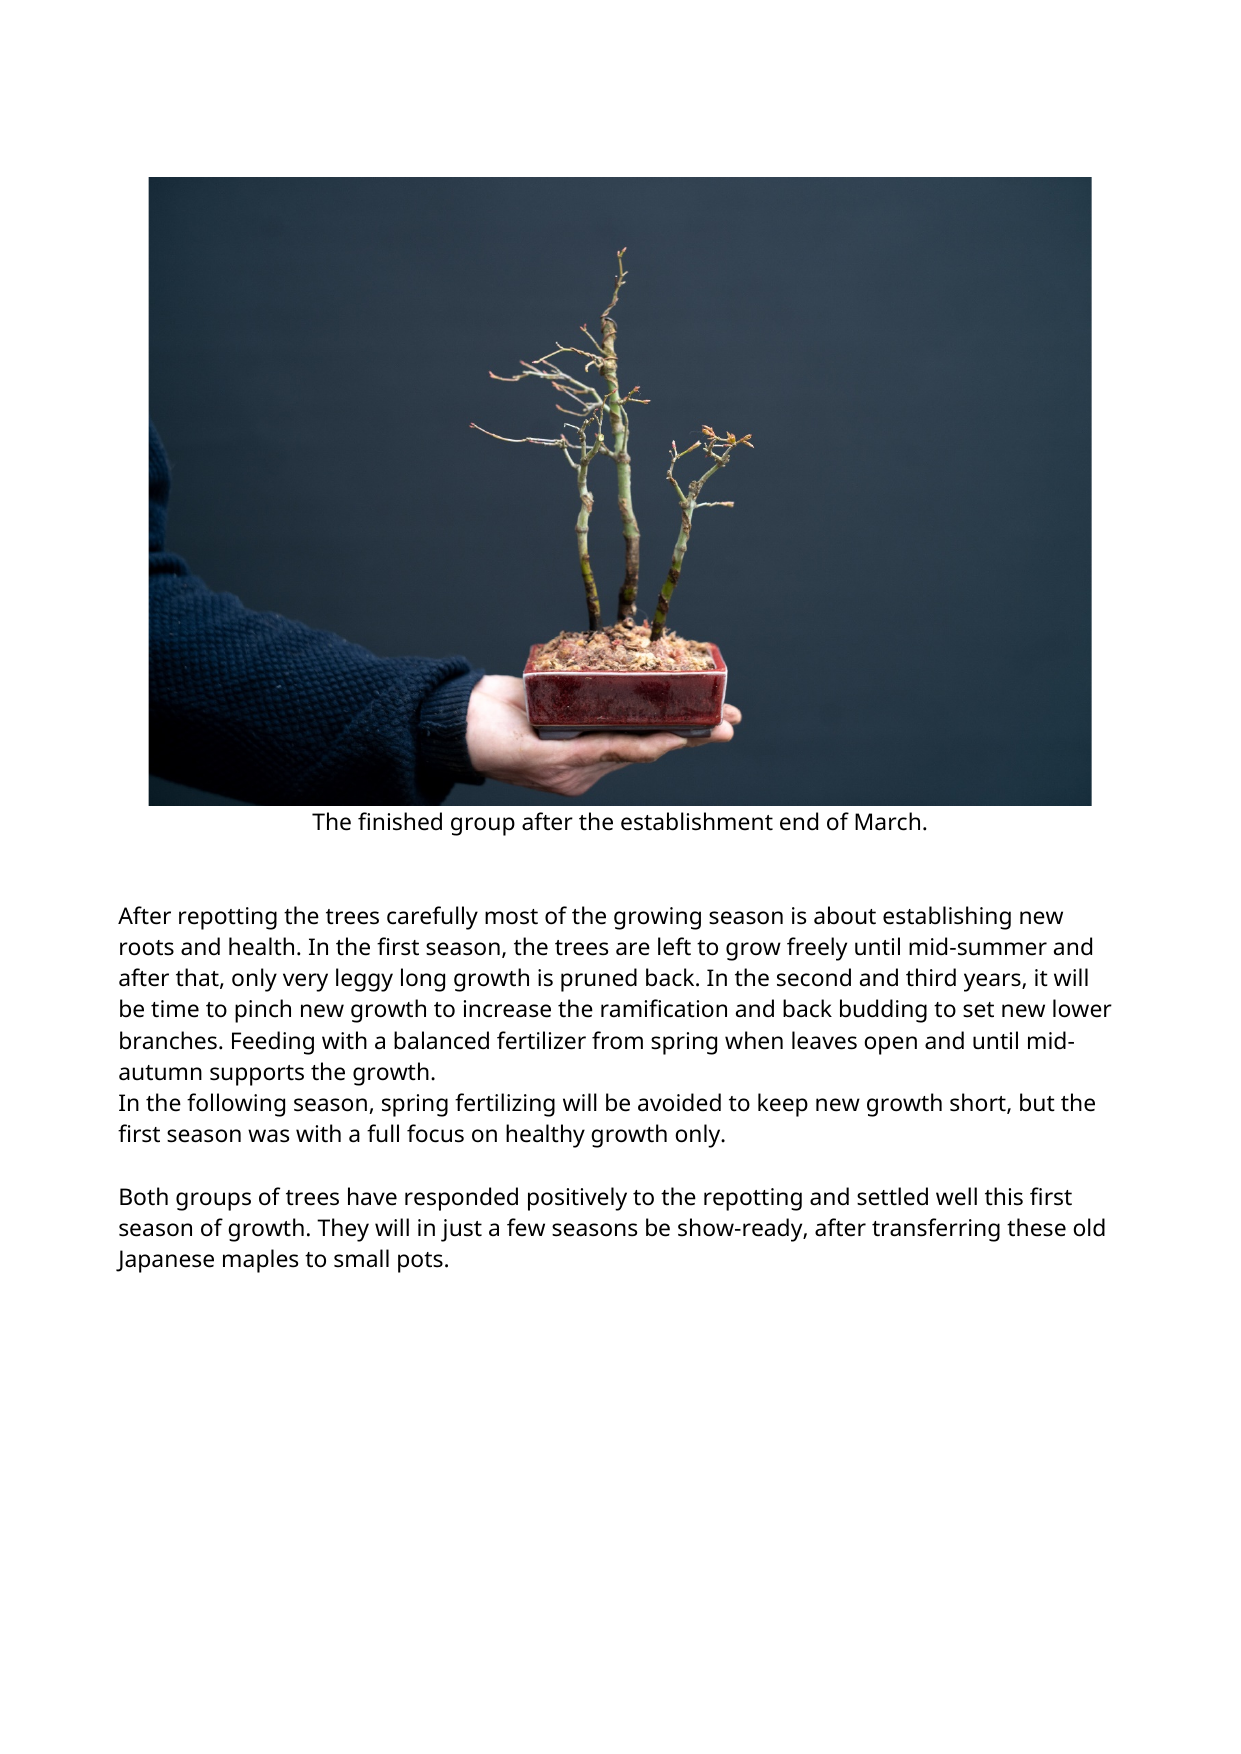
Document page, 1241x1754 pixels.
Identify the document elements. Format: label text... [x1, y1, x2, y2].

text Both groups of trees have responded positively to the repotting and settled well this first season of growth. They will in just a few seasons be show-ready, after transferring these old Japanese maples to small pots. [118, 1181, 1122, 1275]
text In the following season, spring fertilizing will be avoided to keep new growth short, but the first season was with a full focus on healthy growth only. [118, 1087, 1122, 1150]
text The finished group after the establishment end of March. [118, 806, 1122, 837]
text After repotting the trees carefully most of the growing season is about establishing new roots and health. In the first season, the trees are left to grow freely until mid-summer and after that, only very leggy long growth is pruned back. In the second and third years, it will be time to pinch new growth to increase the ramification and back budding to set new lower branches. Feeding with a balanced fertilizer from spring when leaves open and until mid-autumn supports the growth. [118, 900, 1122, 1087]
